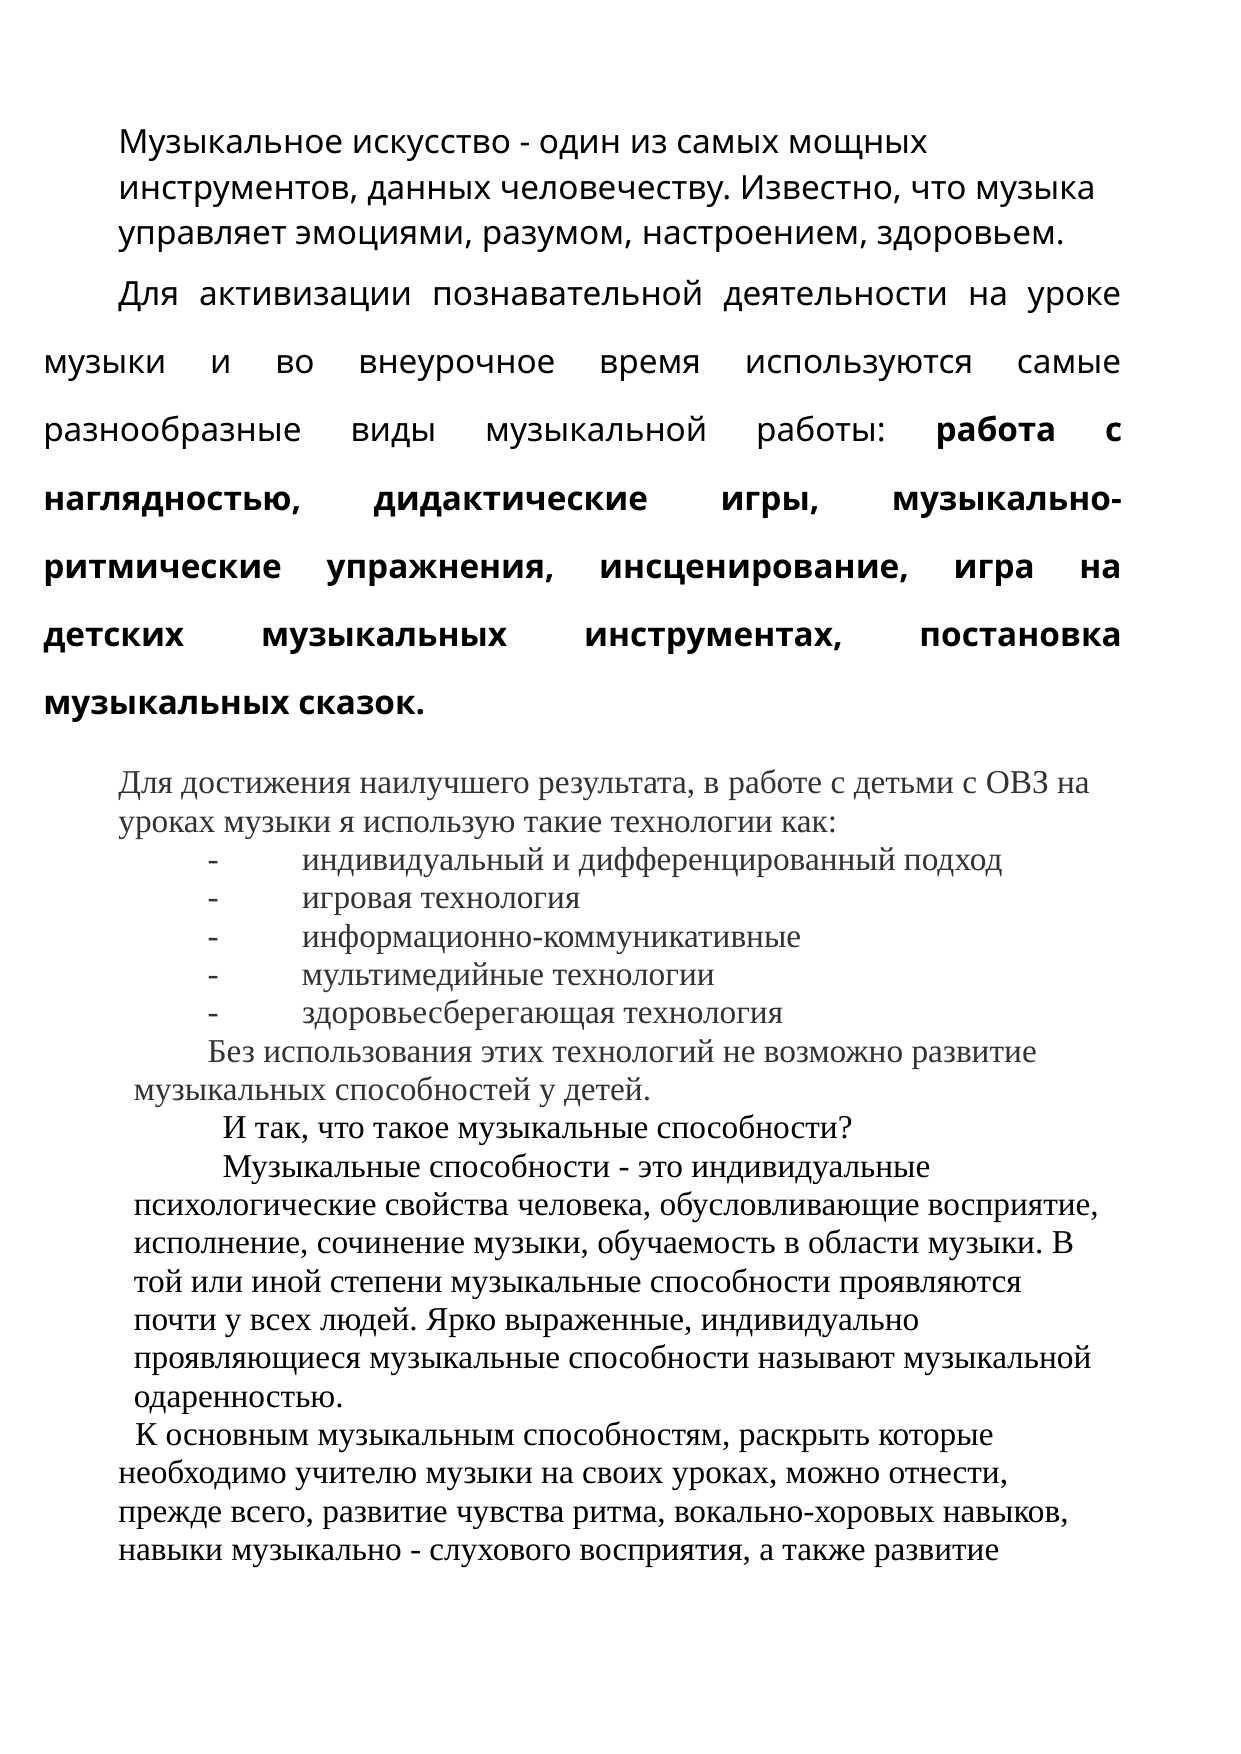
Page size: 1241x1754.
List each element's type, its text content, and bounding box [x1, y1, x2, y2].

text Для активизации познавательной деятельности на уроке музыки и во внеурочное время используются самые разнообразные виды музыкальной работы: работа с наглядностью, дидактические игры, музыкально-ритмические упражнения, инсценирование, игра на детских музыкальных инструментах, постановка музыкальных сказок. [43, 270, 1122, 724]
text - здоровьесберегающая технология [134, 992, 1106, 1031]
text И так, что такое музыкальные способности? [134, 1107, 1106, 1146]
text К основным музыкальным способностям, раскрыть которые необходимо учителю музыки на своих уроках, можно отнести, прежде всего, развитие чувства ритма, вокально-хоровых навыков, навыки музыкально - слухового восприятия, а также развитие [118, 1414, 1106, 1567]
text Музыкальное искусство - один из самых мощных инструментов, данных человечеству. Известно, что музыка управляет эмоциями, разумом, настроением, здоровьем. [118, 118, 1122, 254]
text Музыкальные способности - это индивидуальные психологические свойства человека, обусловливающие восприятие, исполнение, сочинение музыки, обучаемость в области музыки. В той или иной степени музыкальные способности проявляются почти у всех людей. Ярко выраженные, индивидуально проявляющиеся музыкальные способности называют музыкальной одаренностью. [134, 1146, 1106, 1414]
text - информационно-коммуникативные [134, 916, 1106, 954]
text - мультимедийные технологии [134, 954, 1106, 992]
text Без использования этих технологий не возможно развитие музыкальных способностей у детей. [134, 1031, 1106, 1107]
text - игровая технология [134, 877, 1106, 916]
text Для достижения наилучшего результата, в работе с детьми с ОВЗ на уроках музыки я использую такие технологии как: [118, 762, 1106, 839]
text - индивидуальный и дифференцированный подход [134, 839, 1106, 877]
